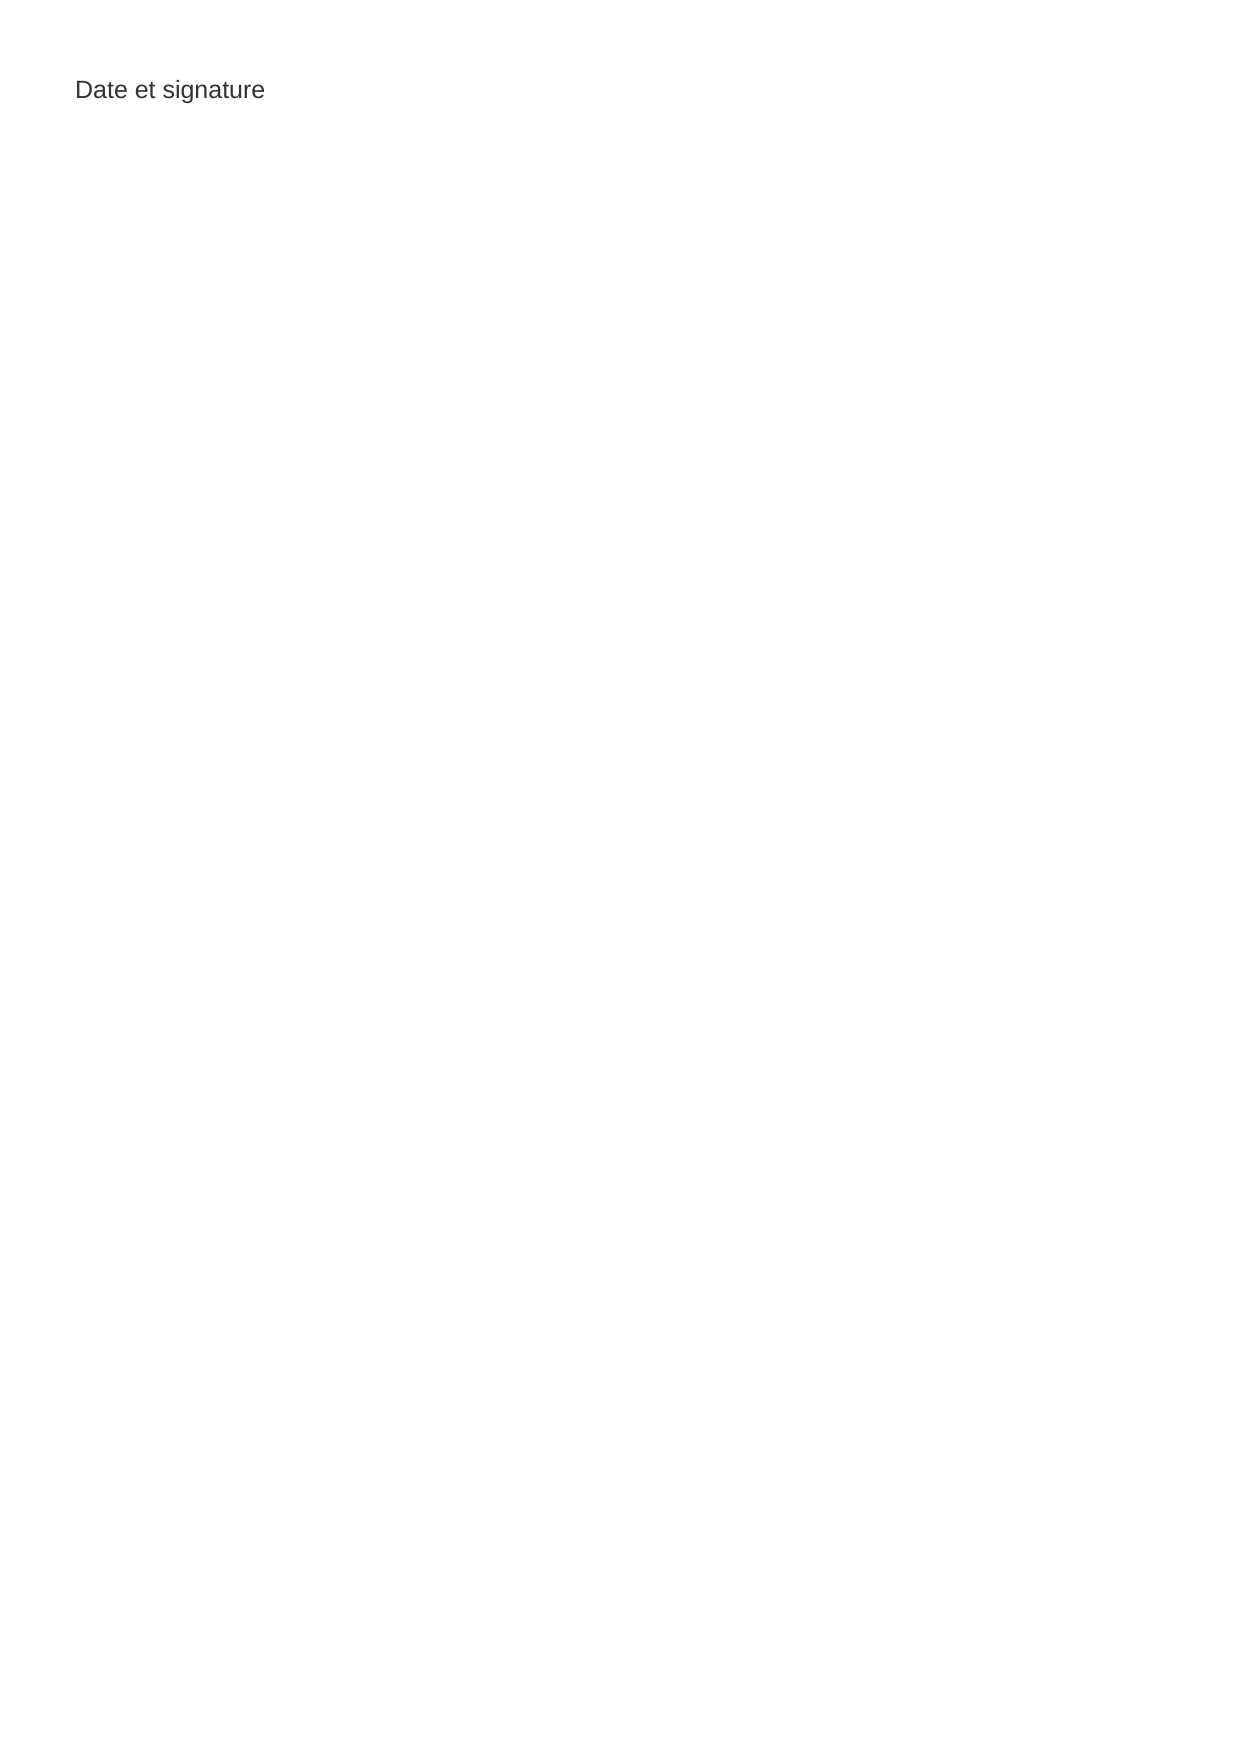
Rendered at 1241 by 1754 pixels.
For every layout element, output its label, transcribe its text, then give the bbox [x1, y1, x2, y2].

text Date et signature [75, 75, 1165, 104]
